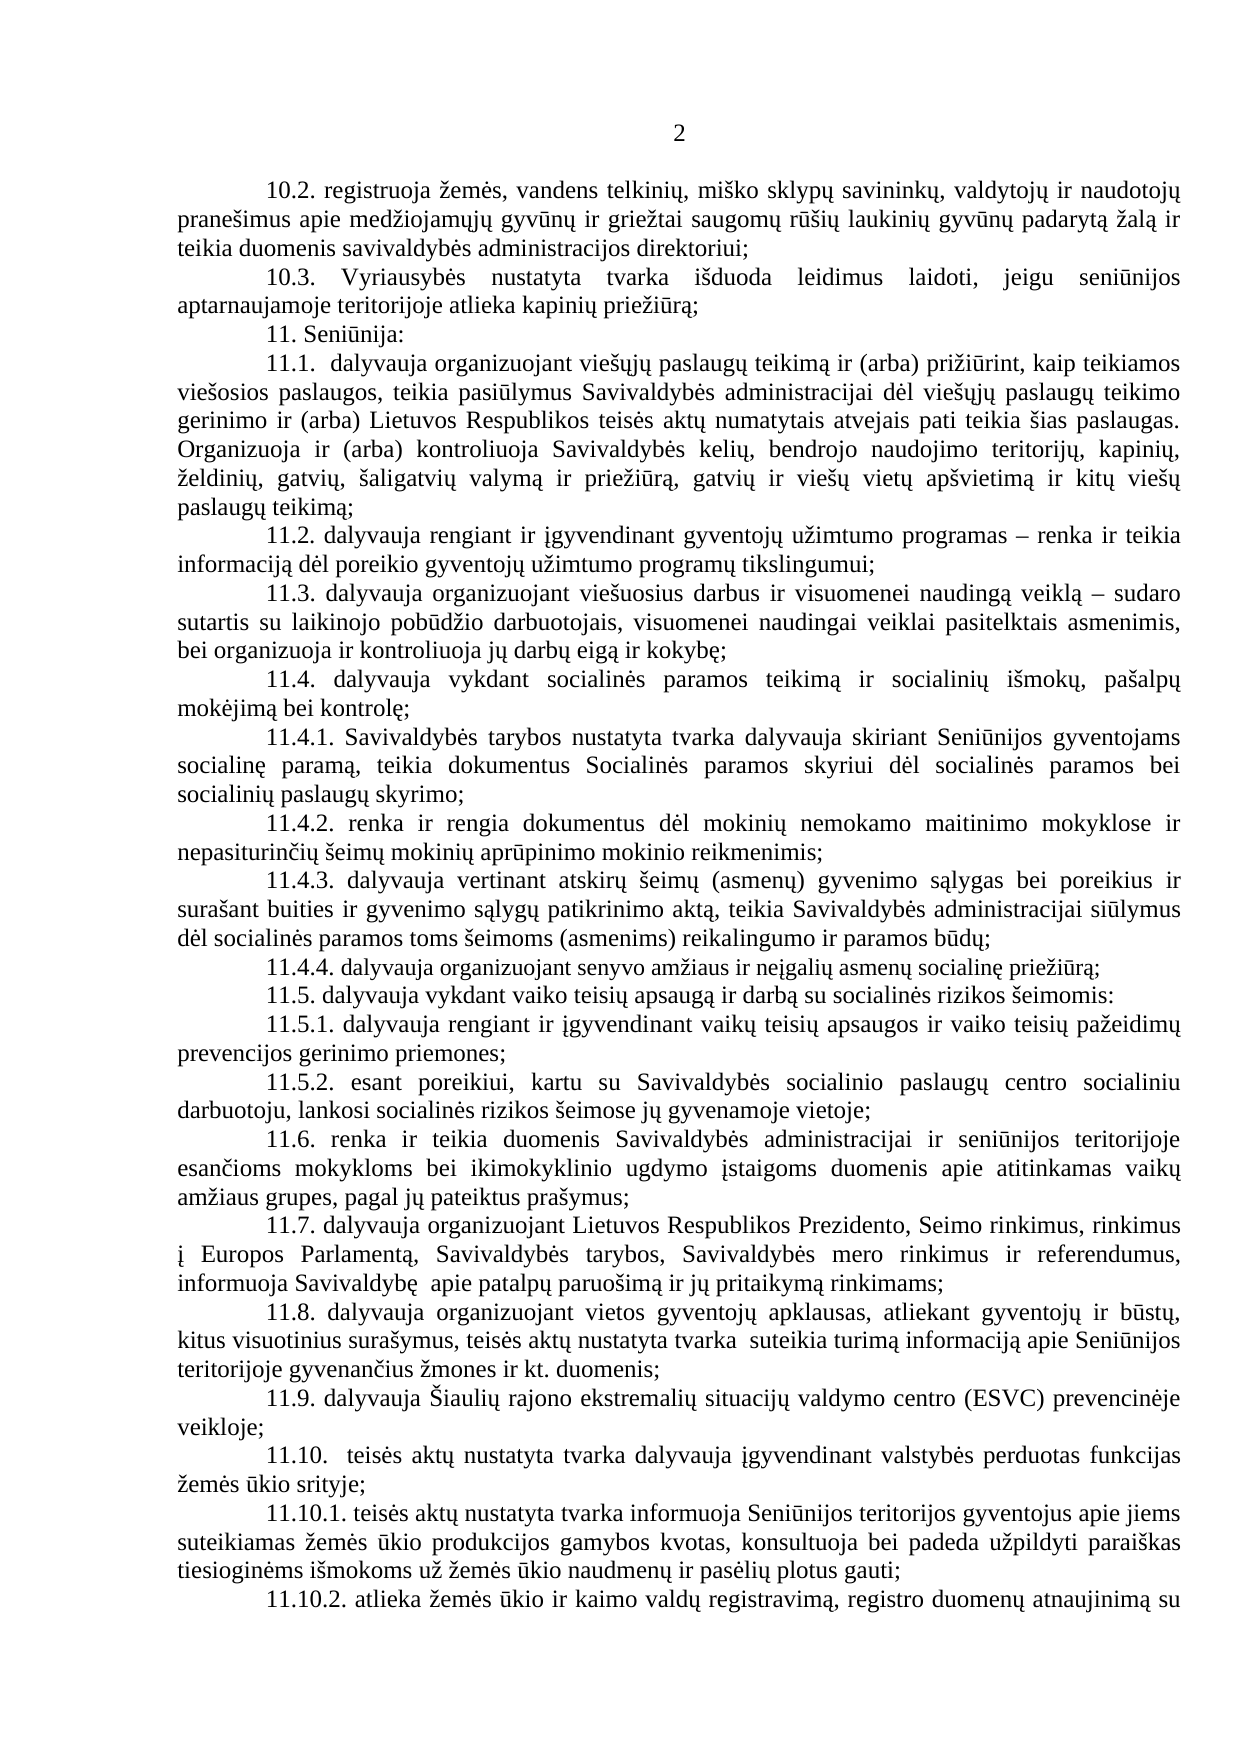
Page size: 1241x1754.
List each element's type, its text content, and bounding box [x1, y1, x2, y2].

text 11.10.2. atlieka žemės ūkio ir kaimo valdų registravimą, registro duomenų atnaujinimą su [177, 1584, 1182, 1613]
text 11.4.1. Savivaldybės tarybos nustatyta tvarka dalyvauja skiriant Seniūnijos gyventojams socialinę paramą, teikia dokumentus Socialinės paramos skyriui dėl socialinės paramos bei socialinių paslaugų skyrimo; [177, 722, 1182, 808]
text 11.3. dalyvauja organizuojant viešuosius darbus ir visuomenei naudingą veiklą – sudaro sutartis su laikinojo pobūdžio darbuotojais, visuomenei naudingai veiklai pasitelktais asmenimis, bei organizuoja ir kontroliuoja jų darbų eigą ir kokybę; [177, 578, 1182, 664]
text 11.5.2. esant poreikiui, kartu su Savivaldybės socialinio paslaugų centro socialiniu darbuotoju, lankosi socialinės rizikos šeimose jų gyvenamoje vietoje; [177, 1067, 1182, 1124]
text 11.10.1. teisės aktų nustatyta tvarka informuoja Seniūnijos teritorijos gyventojus apie jiems suteikiamas žemės ūkio produkcijos gamybos kvotas, konsultuoja bei padeda užpildyti paraiškas tiesioginėms išmokoms už žemės ūkio naudmenų ir pasėlių plotus gauti; [177, 1498, 1182, 1584]
text 11.5.1. dalyvauja rengiant ir įgyvendinant vaikų teisių apsaugos ir vaiko teisių pažeidimų prevencijos gerinimo priemones; [177, 1009, 1182, 1067]
text 11.4.2. renka ir rengia dokumentus dėl mokinių nemokamo maitinimo mokyklose ir nepasiturinčių šeimų mokinių aprūpinimo mokinio reikmenimis; [177, 808, 1182, 866]
text 11.10. teisės aktų nustatyta tvarka dalyvauja įgyvendinant valstybės perduotas funkcijas žemės ūkio srityje; [177, 1441, 1182, 1498]
text 10.2. registruoja žemės, vandens telkinių, miško sklypų savininkų, valdytojų ir naudotojų pranešimus apie medžiojamųjų gyvūnų ir griežtai saugomų rūšių laukinių gyvūnų padarytą žalą ir teikia duomenis savivaldybės administracijos direktoriui; [177, 176, 1182, 262]
text 10.3. Vyriausybės nustatyta tvarka išduoda leidimus laidoti, jeigu seniūnijos aptarnaujamoje teritorijoje atlieka kapinių priežiūrą; [177, 262, 1182, 319]
text 11.1. dalyvauja organizuojant viešųjų paslaugų teikimą ir (arba) prižiūrint, kaip teikiamos viešosios paslaugos, teikia pasiūlymus Savivaldybės administracijai dėl viešųjų paslaugų teikimo gerinimo ir (arba) Lietuvos Respublikos teisės aktų numatytais atvejais pati teikia šias paslaugas. Organizuoja ir (arba) kontroliuoja Savivaldybės kelių, bendrojo naudojimo teritorijų, kapinių, želdinių, gatvių, šaligatvių valymą ir priežiūrą, gatvių ir viešų vietų apšvietimą ir kitų viešų paslaugų teikimą; [177, 348, 1182, 521]
text 11.4.3. dalyvauja vertinant atskirų šeimų (asmenų) gyvenimo sąlygas bei poreikius ir surašant buities ir gyvenimo sąlygų patikrinimo aktą, teikia Savivaldybės administracijai siūlymus dėl socialinės paramos toms šeimoms (asmenims) reikalingumo ir paramos būdų; [177, 866, 1182, 952]
text 11.4. dalyvauja vykdant socialinės paramos teikimą ir socialinių išmokų, pašalpų mokėjimą bei kontrolę; [177, 664, 1182, 722]
text 11. Seniūnija: [177, 319, 1182, 348]
text 11.2. dalyvauja rengiant ir įgyvendinant gyventojų užimtumo programas – renka ir teikia informaciją dėl poreikio gyventojų užimtumo programų tikslingumui; [177, 521, 1182, 578]
text 11.7. dalyvauja organizuojant Lietuvos Respublikos Prezidento, Seimo rinkimus, rinkimus į Europos Parlamentą, Savivaldybės tarybos, Savivaldybės mero rinkimus ir referendumus, informuoja Savivaldybę apie patalpų paruošimą ir jų pritaikymą rinkimams; [177, 1211, 1182, 1297]
text 11.6. renka ir teikia duomenis Savivaldybės administracijai ir seniūnijos teritorijoje esančioms mokykloms bei ikimokyklinio ugdymo įstaigoms duomenis apie atitinkamas vaikų amžiaus grupes, pagal jų pateiktus prašymus; [177, 1124, 1182, 1211]
text 11.9. dalyvauja Šiaulių rajono ekstremalių situacijų valdymo centro (ESVC) prevencinėje veikloje; [177, 1383, 1182, 1441]
text 11.8. dalyvauja organizuojant vietos gyventojų apklausas, atliekant gyventojų ir būstų, kitus visuotinius surašymus, teisės aktų nustatyta tvarka suteikia turimą informaciją apie Seniūnijos teritorijoje gyvenančius žmones ir kt. duomenis; [177, 1297, 1182, 1383]
text 11.4.4. dalyvauja organizuojant senyvo amžiaus ir neįgalių asmenų socialinę priežiūrą; [177, 952, 1182, 981]
text 11.5. dalyvauja vykdant vaiko teisių apsaugą ir darbą su socialinės rizikos šeimomis: [177, 981, 1182, 1009]
